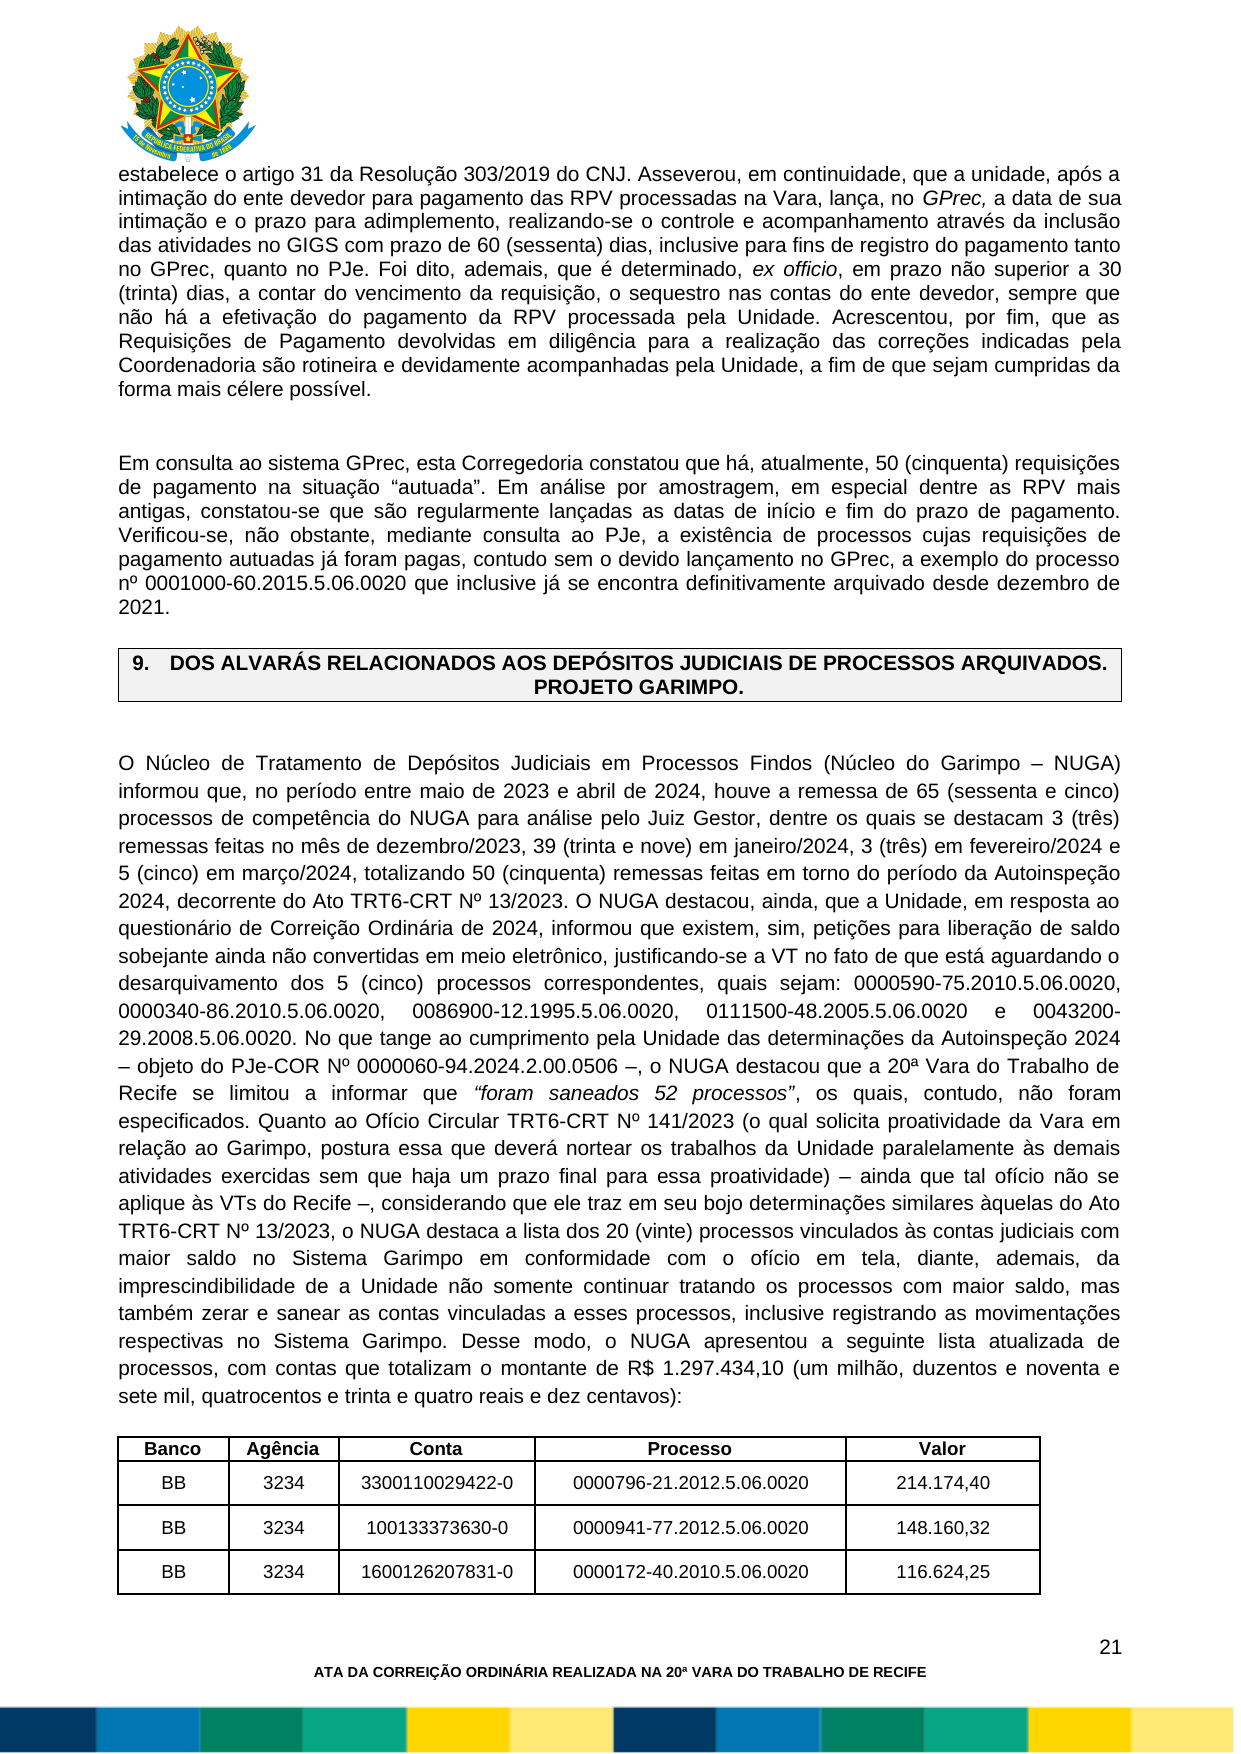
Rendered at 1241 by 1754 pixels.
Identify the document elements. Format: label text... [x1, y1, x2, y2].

table_cell 3234 [230, 1506, 338, 1549]
table_cell 0000796-21.2012.5.06.0020 [536, 1462, 845, 1504]
table_cell 116.624,25 [847, 1551, 1039, 1593]
text O Núcleo de Tratamento de Depósitos Judiciais em Processos Findos (Núcleo do Garimpo – NUGA) informou que, no período entre maio de 2023 e abril de 2024, houve a remessa de 65 (sessenta e cinco) processos de competência do NUGA para análise pelo Juiz Gestor, dentre os quais se destacam 3 (três) remessas feitas no mês de dezembro/2023, 39 (trinta e nove) em janeiro/2024, 3 (três) em fevereiro/2024 e 5 (cinco) em março/2024, totalizando 50 (cinquenta) remessas feitas em torno do período da Autoinspeção 2024, decorrente do Ato TRT6-CRT Nº 13/2023. O NUGA destacou, ainda, que a Unidade, em resposta ao questionário de Correição Ordinária de 2024, informou que existem, sim, petições para liberação de saldo sobejante ainda não convertidas em meio eletrônico, justificando-se a VT no fato de que está aguardando o desarquivamento dos 5 (cinco) processos correspondentes, quais sejam: 0000590-75.2010.5.06.0020, 0000340-86.2010.5.06.0020, 0086900-12.1995.5.06.0020, 0111500-48.2005.5.06.0020 e 0043200-29.2008.5.06.0020. No que tange ao cumprimento pela Unidade das determinações da Autoinspeção 2024 – objeto do PJe-COR Nº 0000060-94.2024.2.00.0506 –, o NUGA destacou que a 20ª Vara do Trabalho de Recife se limitou a informar que “foram saneados 52 processos”, os quais, contudo, não foram especificados. Quanto ao Ofício Circular TRT6-CRT Nº 141/2023 (o qual solicita proatividade da Vara em relação ao Garimpo, postura essa que deverá nortear os trabalhos da Unidade paralelamente às demais atividades exercidas sem que haja um prazo final para essa proatividade) – ainda que tal ofício não se aplique às VTs do Recife –, considerando que ele traz em seu bojo determinações similares àquelas do Ato TRT6-CRT Nº 13/2023, o NUGA destaca a lista dos 20 (vinte) processos vinculados às contas judiciais com maior saldo no Sistema Garimpo em conformidade com o ofício em tela, diante, ademais, da imprescindibilidade de a Unidade não somente continuar tratando os processos com maior saldo, mas também zerar e sanear as contas vinculadas a esses processos, inclusive registrando as movimentações respectivas no Sistema Garimpo. Desse modo, o NUGA apresentou a seguinte lista atualizada de processos, com contas que totalizam o montante de R$ 1.297.434,10 (um milhão, duzentos e noventa e sete mil, quatrocentos e trinta e quatro reais e dez centavos): [118, 751, 1122, 1407]
table_header Banco [119, 1438, 228, 1460]
table_header Agência [230, 1438, 338, 1460]
table_cell 100133373630-0 [340, 1506, 534, 1549]
table_cell 3234 [230, 1551, 338, 1593]
table_cell 1600126207831-0 [340, 1551, 534, 1593]
text estabelece o artigo 31 da Resolução 303/2019 do CNJ. Asseverou, em continuidade, que a unidade, após a intimação do ente devedor para pagamento das RPV processadas na Vara, lança, no GPrec, a data de sua intimação e o prazo para adimplemento, realizando-se o controle e acompanhamento através da inclusão das atividades no GIGS com prazo de 60 (sessenta) dias, inclusive para fins de registro do pagamento tanto no GPrec, quanto no PJe. Foi dito, ademais, que é determinado, ex officio, em prazo não superior a 30 (trinta) dias, a contar do vencimento da requisição, o sequestro nas contas do ente devedor, sempre que não há a efetivação do pagamento da RPV processada pela Unidade. Acrescentou, por fim, que as Requisições de Pagamento devolvidas em diligência para a realização das correções indicadas pela Coordenadoria são rotineira e devidamente acompanhadas pela Unidade, a fim de que sejam cumpridas da forma mais célere possível. [118, 115, 1122, 401]
table_cell BB [119, 1462, 228, 1504]
list DOS ALVARÁS RELACIONADOS AOS DEPÓSITOS JUDICIAIS DE PROCESSOS ARQUIVADOS. PROJETO GARIMPO. [119, 649, 1121, 701]
table_cell 0000172-40.2010.5.06.0020 [536, 1551, 845, 1593]
table_cell BB [119, 1506, 228, 1549]
table_header Conta [340, 1438, 534, 1460]
text Em consulta ao sistema GPrec, esta Corregedoria constatou que há, atualmente, 50 (cinquenta) requisições de pagamento na situação “autuada”. Em análise por amostragem, em especial dentre as RPV mais antigas, constatou-se que são regularmente lançadas as datas de início e fim do prazo de pagamento. Verificou-se, não obstante, mediante consulta ao PJe, a existência de processos cujas requisições de pagamento autuadas já foram pagas, contudo sem o devido lançamento no GPrec, a exemplo do processo nº 0001000-60.2015.5.06.0020 que inclusive já se encontra definitivamente arquivado desde dezembro de 2021. [118, 451, 1122, 619]
table_cell 0000941-77.2012.5.06.0020 [536, 1506, 845, 1549]
table_cell 3300110029422-0 [340, 1462, 534, 1504]
table_header Valor [847, 1438, 1039, 1460]
table_header Processo [536, 1438, 845, 1460]
table_cell 148.160,32 [847, 1506, 1039, 1549]
table_cell 214.174,40 [847, 1462, 1039, 1504]
table_cell BB [119, 1551, 228, 1593]
table_cell 3234 [230, 1462, 338, 1504]
